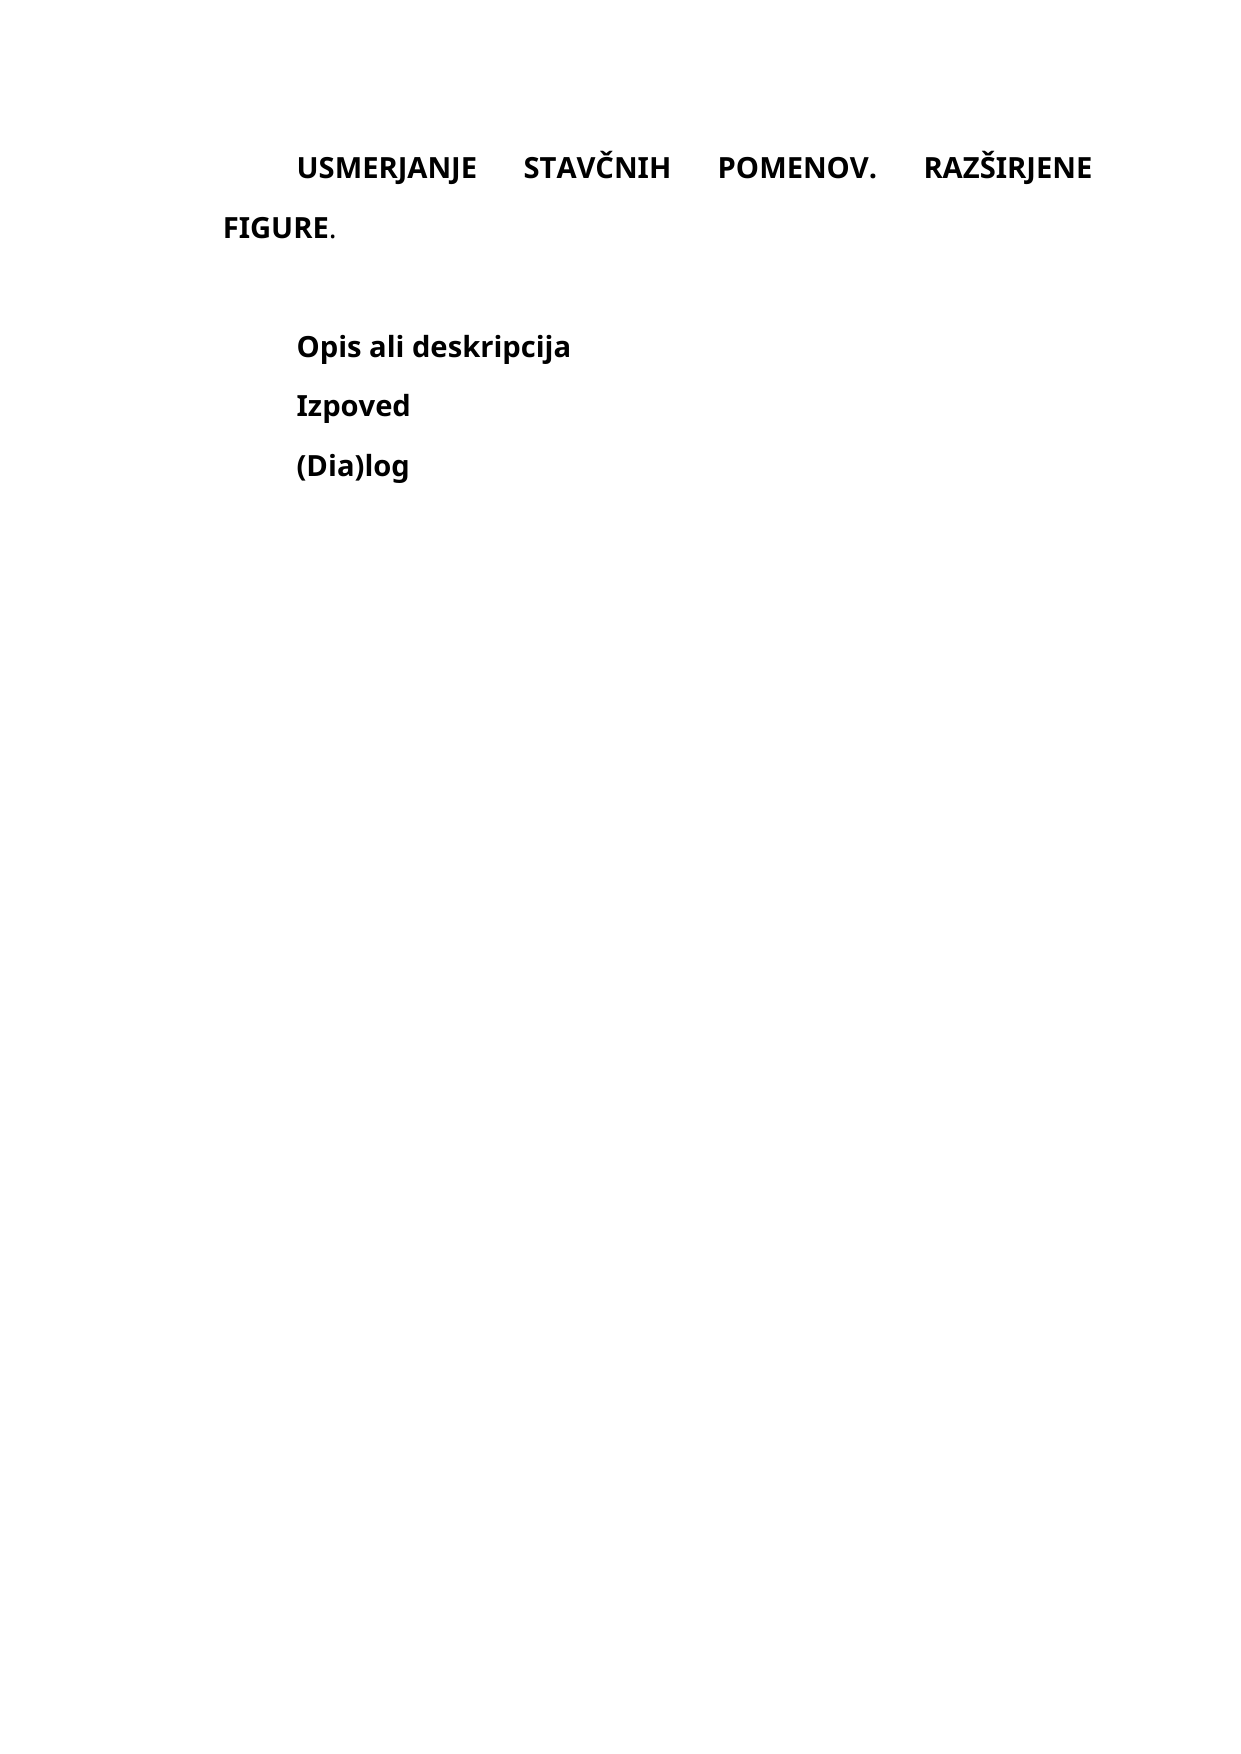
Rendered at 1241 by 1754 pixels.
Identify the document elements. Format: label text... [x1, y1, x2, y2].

text (Dia)log [223, 445, 1093, 485]
text Opis ali deskripcija [223, 326, 1093, 366]
text USMERJANJE STAVČNIH POMENOV. RAZŠIRJENE FIGURE. [223, 148, 1093, 247]
text Izpoved [223, 386, 1093, 425]
